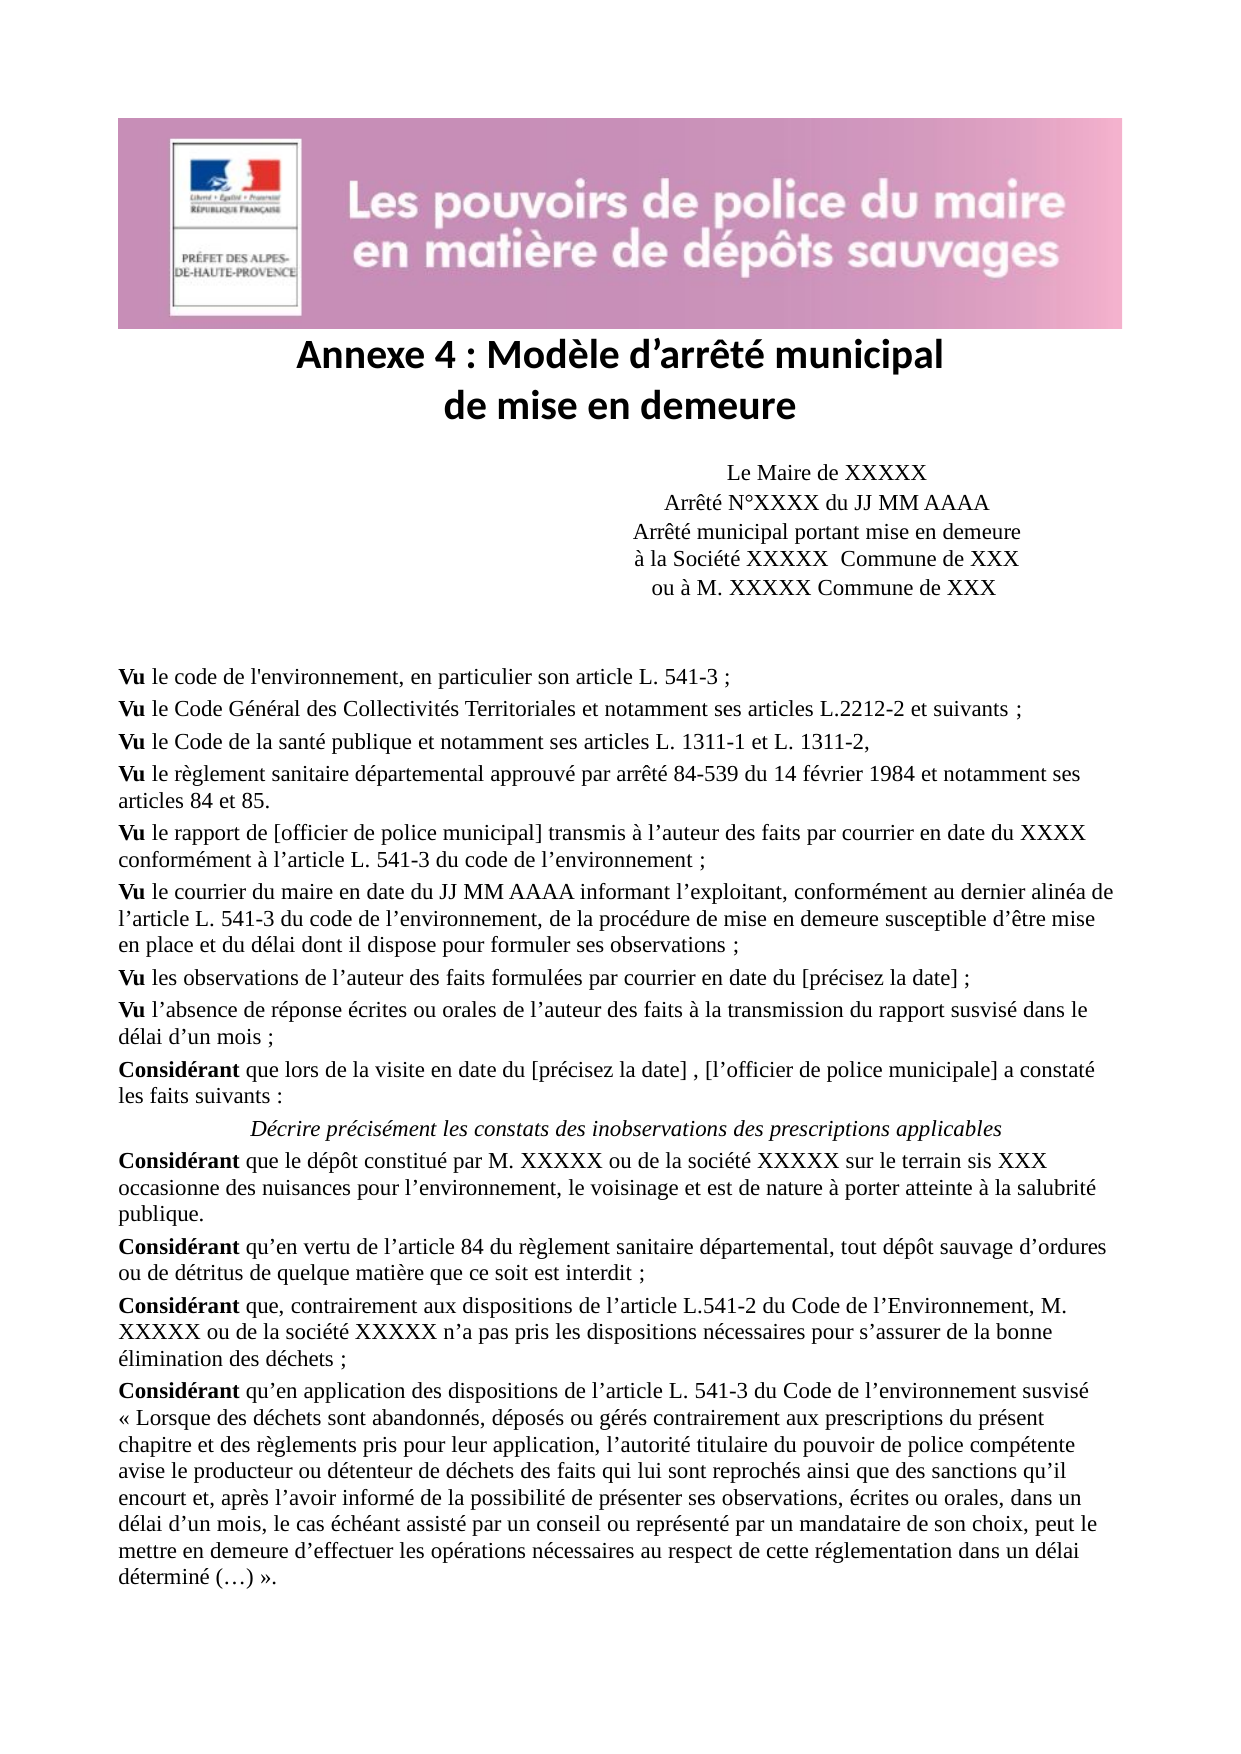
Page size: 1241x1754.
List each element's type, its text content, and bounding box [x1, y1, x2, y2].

picture [118, 118, 1123, 329]
text Vu le courrier du maire en date du JJ MM AAAA informant l’exploitant, conformément au dernier alinéa de l’article L. 541-3 du code de l’environnement, de la procédure de mise en demeure susceptible d’être mise en place et du délai dont il dispose pour formuler ses observations ; [118, 878, 1122, 958]
text Décrire précisément les constats des inobservations des prescriptions applicables [118, 1114, 1122, 1141]
text Considérant qu’en vertu de l’article 84 du règlement sanitaire départemental, tout dépôt sauvage d’ordures ou de détritus de quelque matière que ce soit est interdit ; [118, 1233, 1122, 1286]
text Vu le code de l'environnement, en particulier son article L. 541-3 ; [118, 663, 1122, 689]
text Vu le règlement sanitaire départemental approuvé par arrêté 84-539 du 14 février 1984 et notamment ses articles 84 et 85. [118, 760, 1122, 813]
text Vu le Code Général des Collectivités Territoriales et notamment ses articles L.2212-2 et suivants ; [118, 695, 1122, 722]
text Considérant que lors de la visite en date du [précisez la date] , [l’officier de police municipale] a constaté les faits suivants : [118, 1055, 1122, 1108]
text ou à M. XXXXX Commune de XXX [532, 574, 1122, 601]
text Annexe 4 : Modèle d’arrêté municipal [118, 329, 1122, 379]
text de mise en demeure [118, 379, 1122, 429]
text Arrêté municipal portant mise en demeure à la Société XXXXX Commune de XXX [532, 518, 1122, 571]
text Considérant qu’en application des dispositions de l’article L. 541-3 du Code de l’environnement susvisé « Lorsque des déchets sont abandonnés, déposés ou gérés contrairement aux prescriptions du présent chapitre et des règlements pris pour leur application, l’autorité titulaire du pouvoir de police compétente avise le producteur ou détenteur de déchets des faits qui lui sont reprochés ainsi que des sanctions qu’il encourt et, après l’avoir informé de la possibilité de présenter ses observations, écrites ou orales, dans un délai d’un mois, le cas échéant assisté par un conseil ou représenté par un mandataire de son choix, peut le mettre en demeure d’effectuer les opérations nécessaires au respect de cette réglementation dans un délai déterminé (…) ». [118, 1377, 1122, 1590]
text Vu le rapport de [officier de police municipal] transmis à l’auteur des faits par courrier en date du XXXX conformément à l’article L. 541-3 du code de l’environnement ; [118, 819, 1122, 872]
text Considérant que le dépôt constitué par M. XXXXX ou de la société XXXXX sur le terrain sis XXX occasionne des nuisances pour l’environnement, le voisinage et est de nature à porter atteinte à la salubrité publique. [118, 1147, 1122, 1227]
text Vu le Code de la santé publique et notamment ses articles L. 1311-1 et L. 1311-2, [118, 728, 1122, 754]
text Considérant que, contrairement aux dispositions de l’article L.541-2 du Code de l’Environnement, M. XXXXX ou de la société XXXXX n’a pas pris les dispositions nécessaires pour s’assurer de la bonne élimination des déchets ; [118, 1292, 1122, 1371]
text Le Maire de XXXXX [532, 459, 1122, 486]
text Vu l’absence de réponse écrites ou orales de l’auteur des faits à la transmission du rapport susvisé dans le délai d’un mois ; [118, 996, 1122, 1049]
text Vu les observations de l’auteur des faits formulées par courrier en date du [précisez la date] ; [118, 964, 1122, 990]
text Arrêté N°XXXX du JJ MM AAAA [532, 488, 1122, 515]
